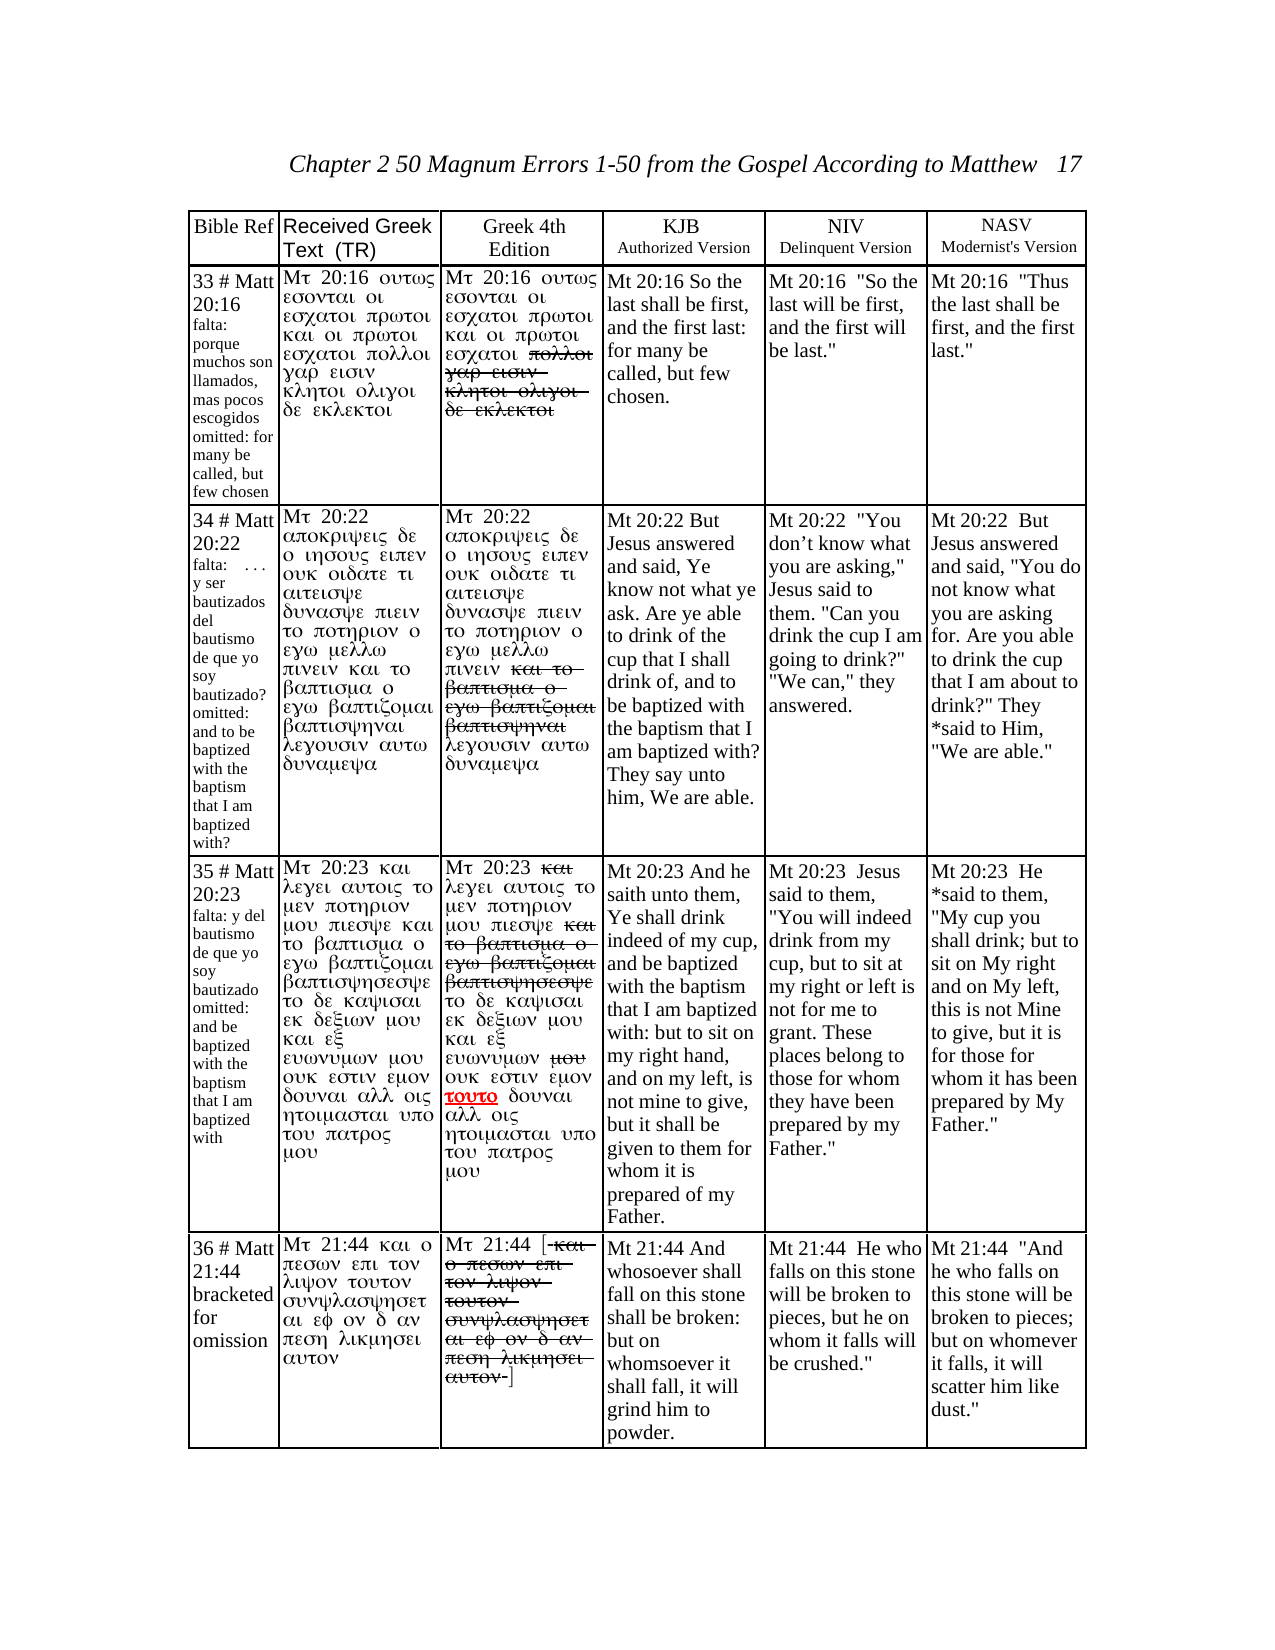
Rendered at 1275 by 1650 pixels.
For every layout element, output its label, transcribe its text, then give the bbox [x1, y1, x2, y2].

table_cell Mt 21:44 [-kai o peswn epi ton liyon touton sunylasyhsetai ef on d an pesh likmhsei auton-] [442, 1234, 602, 1447]
table_cell Mt 20:23 kai legei autoiV to men pothrion mou piesye kai to baptisma o egw baptizomai baptisyhsesye to de kayisai ek dexiwn mou kai ex euwnumwn mou ouk estin emon dounai all oiV htoimastai upo tou patroV mou [280, 857, 439, 1231]
table_header Greek 4th Edition [442, 212, 602, 264]
table_header NIV Delinquent Version [766, 212, 926, 264]
table_cell Mt 20:16 "Thus the last shall be first, and the first last." [928, 267, 1085, 504]
table_header Received Greek Text (TR) [280, 212, 439, 264]
table_cell Mt 20:22 But Jesus answered and said, "You do not know what you are asking for. Are you able to drink the cup that I am about to drink?" They *said to Him, "We are able." [928, 506, 1085, 855]
table_cell Mt 21:44 And whosoever shall fall on this stone shall be broken: but on whomsoever it shall fall, it will grind him to powder. [604, 1234, 764, 1447]
table_cell Mt 21:44 "And he who falls on this stone will be broken to pieces; but on whomever it falls, it will scatter him like dust." [928, 1234, 1085, 1447]
table_cell Mt 20:22 apokriyeiV de o ihsouV eipen ouk oidate ti aiteisye dunasye piein to pothrion o egw mellw pinein kai to baptisma o egw baptizomai baptisyhnai legousin autw dunameya [442, 506, 602, 855]
table_cell Mt 20:23 And he saith unto them, Ye shall drink indeed of my cup, and be baptized with the baptism that I am baptized with: but to sit on my right hand, and on my left, is not mine to give, but it shall be given to them for whom it is prepared of my Father. [604, 857, 764, 1231]
table_cell Mt 20:16 So the last shall be first, and the first last: for many be called, but few chosen. [604, 267, 764, 504]
table_cell Mt 20:23 kai legei autoiV to men pothrion mou piesye kai to baptisma o egw baptizomai baptisyhsesye to de kayisai ek dexiwn mou kai ex euwnumwn mou ouk estin emon touto dounai all oiV htoimastai upo tou patroV mou [442, 857, 602, 1231]
table_header Bible Ref [190, 212, 278, 264]
table_cell Mt 20:23 Jesus said to them, "You will indeed drink from my cup, but to sit at my right or left is not for me to grant. These places belong to those for whom they have been prepared by my Father." [766, 857, 926, 1231]
table_cell 36 # Matt 21:44 bracketed for omission [190, 1234, 278, 1447]
table_header NASV Modernist's Version [928, 212, 1085, 264]
table_cell Mt 21:44 kai o peswn epi ton liyon touton sunylasyhsetai ef on d an pesh likmhsei auton [280, 1234, 439, 1447]
table_cell Mt 20:22 "You don’t know what you are asking," Jesus said to them. "Can you drink the cup I am going to drink?" "We can," they answered. [766, 506, 926, 855]
table_header KJB Authorized Version [604, 212, 764, 264]
table_cell Mt 20:22 apokriyeiV de o ihsouV eipen ouk oidate ti aiteisye dunasye piein to pothrion o egw mellw pinein kai to baptisma o egw baptizomai baptisyhnai legousin autw dunameya [280, 506, 439, 855]
table_cell Mt 20:16 outwV esontai oi escatoi prwtoi kai oi prwtoi escatoi polloi gar eisin klhtoi oligoi de eklektoi [442, 267, 602, 504]
table_cell Mt 20:22 But Jesus answered and said, Ye know not what ye ask. Are ye able to drink of the cup that I shall drink of, and to be baptized with the baptism that I am baptized with? They say unto him, We are able. [604, 506, 764, 855]
table_cell 35 # Matt 20:23 falta: y del bautismo de que yo soy bautizado omitted: and be baptized with the baptism that I am baptized with [190, 857, 278, 1231]
table_cell Mt 21:44 He who falls on this stone will be broken to pieces, but he on whom it falls will be crushed." [766, 1234, 926, 1447]
table_cell Mt 20:16 "So the last will be first, and the first will be last." [766, 267, 926, 504]
table_cell 34 # Matt 20:22 falta: ﾿. . . y ser bautizados del bautismo de que yo soy bautizado? omitted: and to be baptized with the baptism that I am baptized with? [190, 506, 278, 855]
table_cell Mt 20:23 He *said to them, "My cup you shall drink; but to sit on My right and on My left, this is not Mine to give, but it is for those for whom it has been prepared by My Father." [928, 857, 1085, 1231]
table_cell Mt 20:16 outwV esontai oi escatoi prwtoi kai oi prwtoi escatoi polloi gar eisin klhtoi oligoi de eklektoi [280, 267, 439, 504]
table_cell 33 # Matt 20:16 falta: porque muchos son llamados, mas pocos escogidos omitted: for many be called, but few chosen [190, 267, 278, 504]
